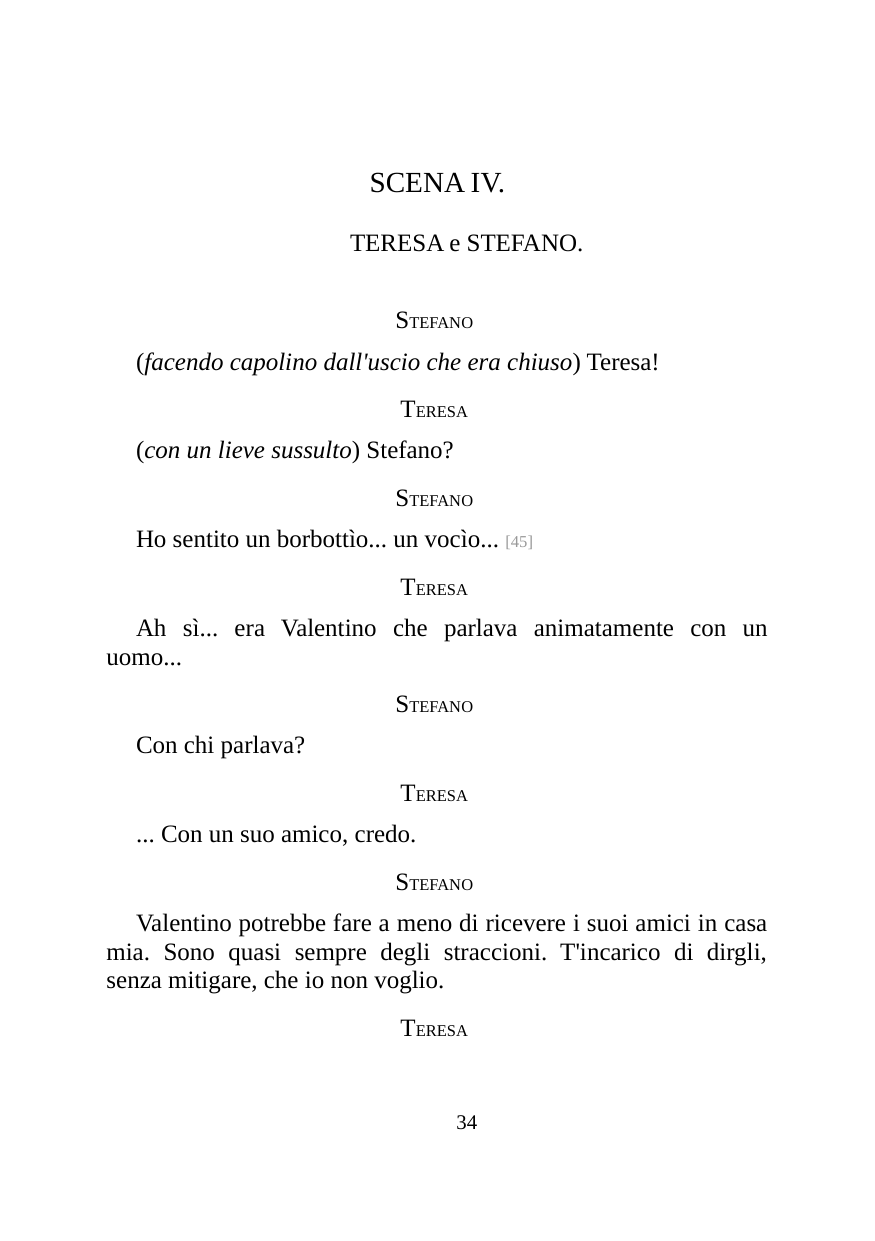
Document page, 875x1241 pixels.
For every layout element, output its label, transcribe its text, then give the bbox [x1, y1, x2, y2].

text Stefano [106, 689, 768, 718]
text ... Con un suo amico, credo. [106, 819, 768, 848]
text Con chi parlava? [106, 730, 768, 759]
text TERESA e STEFANO. [106, 228, 768, 257]
text Stefano [106, 305, 768, 334]
text Teresa [106, 778, 768, 807]
text Ho sentito un borbottìo... un vocìo... [45] [106, 524, 768, 553]
text (con un lieve sussulto) Stefano? [106, 435, 768, 464]
text Ah sì... era Valentino che parlava animatamente con un uomo... [106, 613, 768, 670]
text Teresa [106, 1013, 768, 1042]
text Valentino potrebbe fare a meno di ricevere i suoi amici in casa mia. Sono quasi sempre degli straccioni. T'incarico di dirgli, senza mitigare, che io non voglio. [106, 908, 768, 994]
text Teresa [106, 572, 768, 600]
text Teresa [106, 394, 768, 423]
subtitle SCENA IV. [106, 165, 768, 199]
text Stefano [106, 483, 768, 512]
text Stefano [106, 867, 768, 895]
text (facendo capolino dall'uscio che era chiuso) Teresa! [106, 347, 768, 375]
